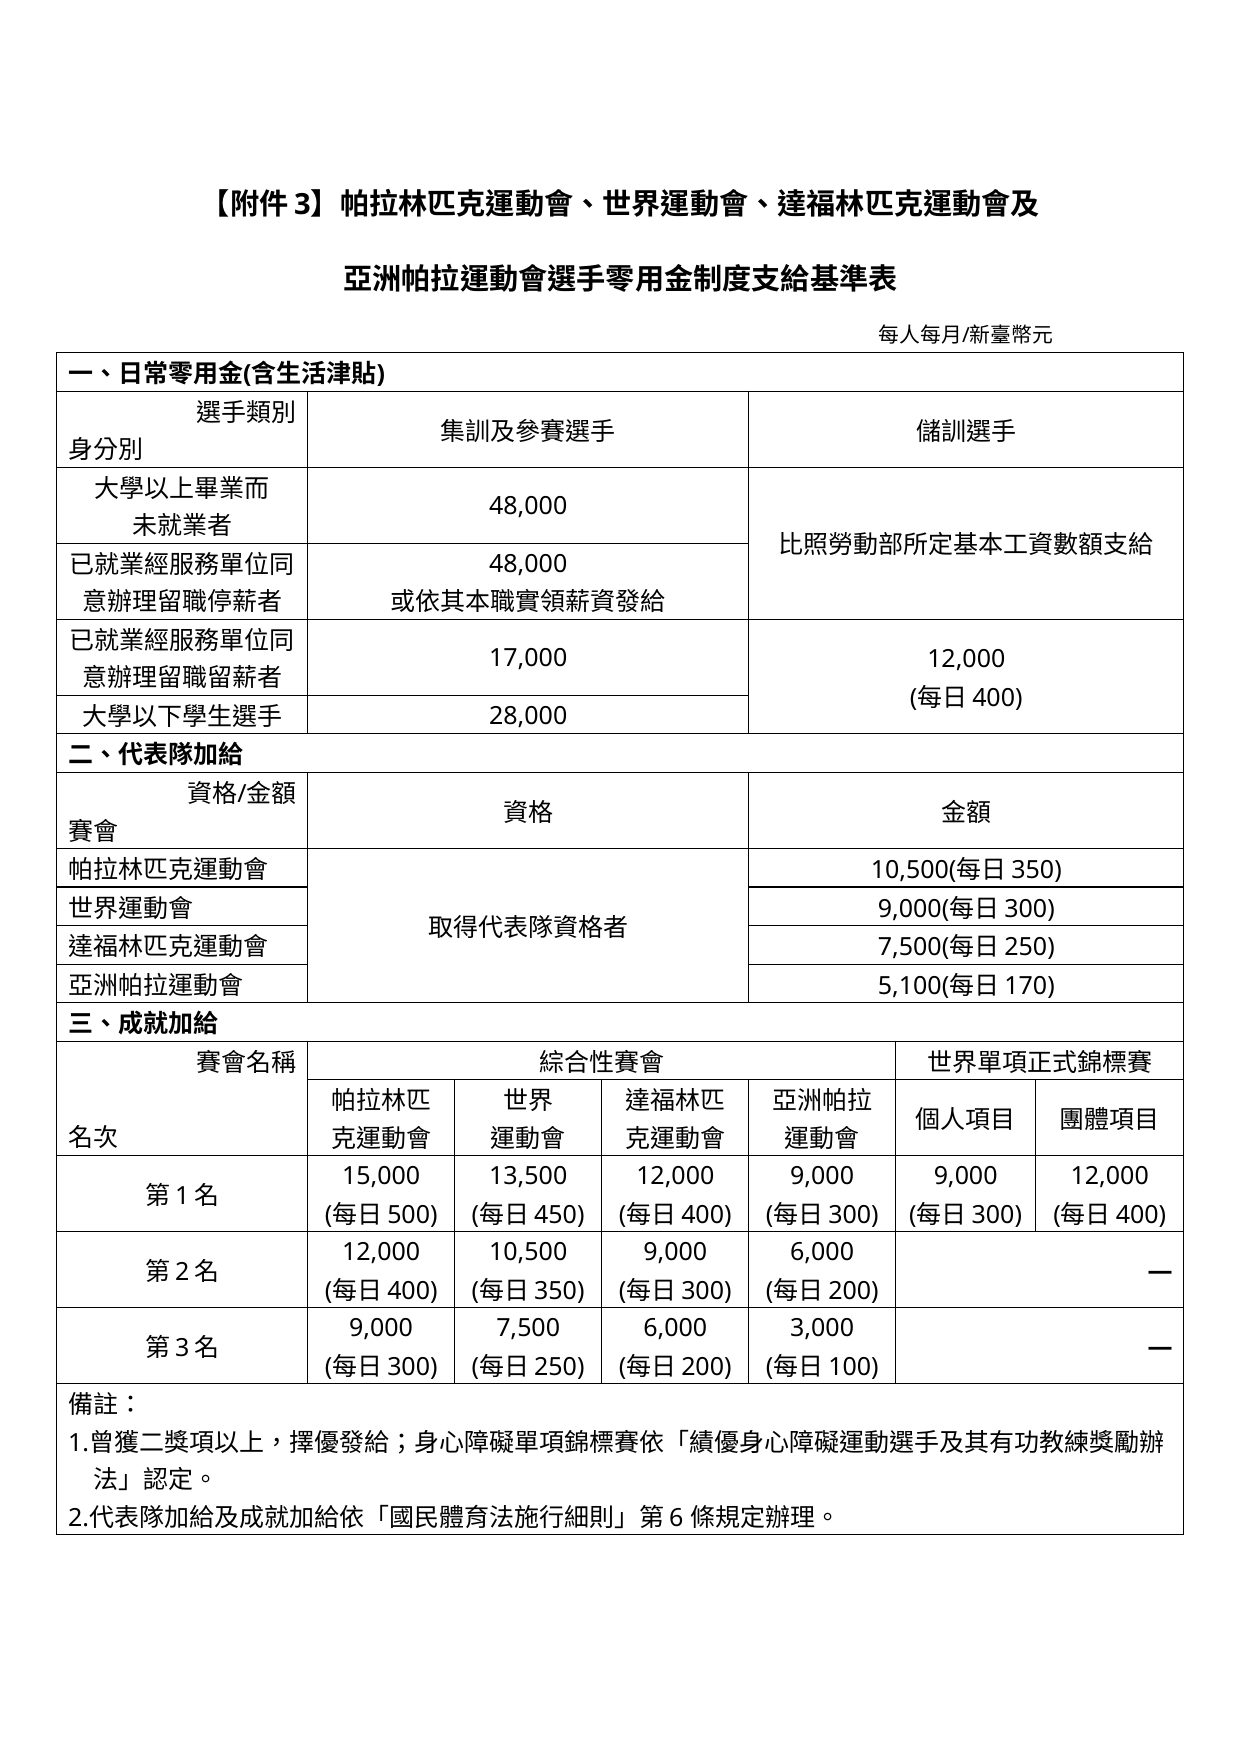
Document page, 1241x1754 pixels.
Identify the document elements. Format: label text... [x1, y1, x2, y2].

table_cell 賽會名稱 名次 [57, 1042, 307, 1155]
table_cell 7,500(每日250) [749, 926, 1183, 963]
table_cell 資格/金額 賽會 [57, 773, 307, 848]
table_cell 第3名 [57, 1308, 307, 1383]
table_cell 帕拉林匹克運動會 [308, 1080, 454, 1155]
table_cell 6,000 (每日200) [749, 1232, 895, 1307]
table_cell 綜合性賽會 [308, 1042, 895, 1079]
table_cell 帕拉林匹克運動會 [57, 849, 307, 886]
table_cell 世界運動會 [57, 888, 307, 925]
table_cell 12,000 (每日400) [602, 1156, 748, 1231]
table_cell 12,000 (每日400) [1036, 1156, 1183, 1231]
table_cell 金額 [749, 773, 1183, 848]
table_cell 備註： 1.曾獲二獎項以上，擇優發給；身心障礙單項錦標賽依「績優身心障礙運動選手及其有功教練獎勵辦法」認定。 2.代表隊加給及成就加給依「國民體育法施行細則」第6 條規定辦理。 [57, 1384, 1183, 1534]
table_cell 7,500 (每日250) [455, 1308, 601, 1383]
table_cell 資格 [308, 773, 748, 848]
table_cell 15,000 (每日500) [308, 1156, 454, 1231]
table_cell 亞洲帕拉 運動會 [749, 1080, 895, 1155]
table_cell 10,500 (每日350) [455, 1232, 601, 1307]
table_cell 12,000 (每日400) [308, 1232, 454, 1307]
table_cell 12,000 (每日400) [749, 620, 1183, 733]
table_cell 48,000 [308, 468, 748, 543]
table_cell 團體項目 [1036, 1080, 1183, 1155]
table_cell 第2名 [57, 1232, 307, 1307]
table_cell 6,000 (每日200) [602, 1308, 748, 1383]
table_cell 3,000 (每日100) [749, 1308, 895, 1383]
text 每人每月/新臺幣元 [187, 314, 1053, 352]
table_cell 大學以下學生選手 [57, 696, 307, 733]
text 亞洲帕拉運動會選手零用金制度支給基準表 [187, 239, 1053, 314]
table_cell 二、代表隊加給 [57, 734, 1183, 772]
table_cell 比照勞動部所定基本工資數額支給 [749, 468, 1183, 619]
table_header 一、日常零用金(含生活津貼) [57, 353, 1183, 391]
table_cell 9,000 (每日300) [896, 1156, 1035, 1231]
table_cell 9,000(每日300) [749, 888, 1183, 925]
table_cell — [896, 1308, 1183, 1383]
text 【附件3】帕拉林匹克運動會、世界運動會、達福林匹克運動會及 [187, 164, 1053, 239]
table_cell 13,500 (每日450) [455, 1156, 601, 1231]
table_cell 48,000 或依其本職實領薪資發給 [308, 544, 748, 619]
table_cell 儲訓選手 [749, 392, 1183, 467]
table_cell 已就業經服務單位同意辦理留職停薪者 [57, 544, 307, 619]
table_cell 亞洲帕拉運動會 [57, 965, 307, 1002]
table_cell 取得代表隊資格者 [308, 849, 748, 1002]
table_cell 世界單項正式錦標賽 [896, 1042, 1183, 1079]
table_cell 世界 運動會 [455, 1080, 601, 1155]
table_cell 達福林匹克運動會 [57, 926, 307, 963]
table_cell 大學以上畢業而 未就業者 [57, 468, 307, 543]
table_cell 達福林匹克運動會 [602, 1080, 748, 1155]
table_cell 選手類別 身分別 [57, 392, 307, 467]
table_cell 9,000 (每日300) [308, 1308, 454, 1383]
table_cell — [896, 1232, 1183, 1307]
table_cell 28,000 [308, 696, 748, 733]
table_cell 已就業經服務單位同意辦理留職留薪者 [57, 620, 307, 695]
table_cell 5,100(每日170) [749, 965, 1183, 1002]
table_cell 17,000 [308, 620, 748, 695]
table_cell 9,000 (每日300) [602, 1232, 748, 1307]
table_cell 第1名 [57, 1156, 307, 1231]
table_cell 集訓及參賽選手 [308, 392, 748, 467]
table_cell 個人項目 [896, 1080, 1035, 1155]
table_cell 9,000 (每日300) [749, 1156, 895, 1231]
table_cell 10,500(每日350) [749, 849, 1183, 886]
table_cell 三、成就加給 [57, 1003, 1183, 1041]
